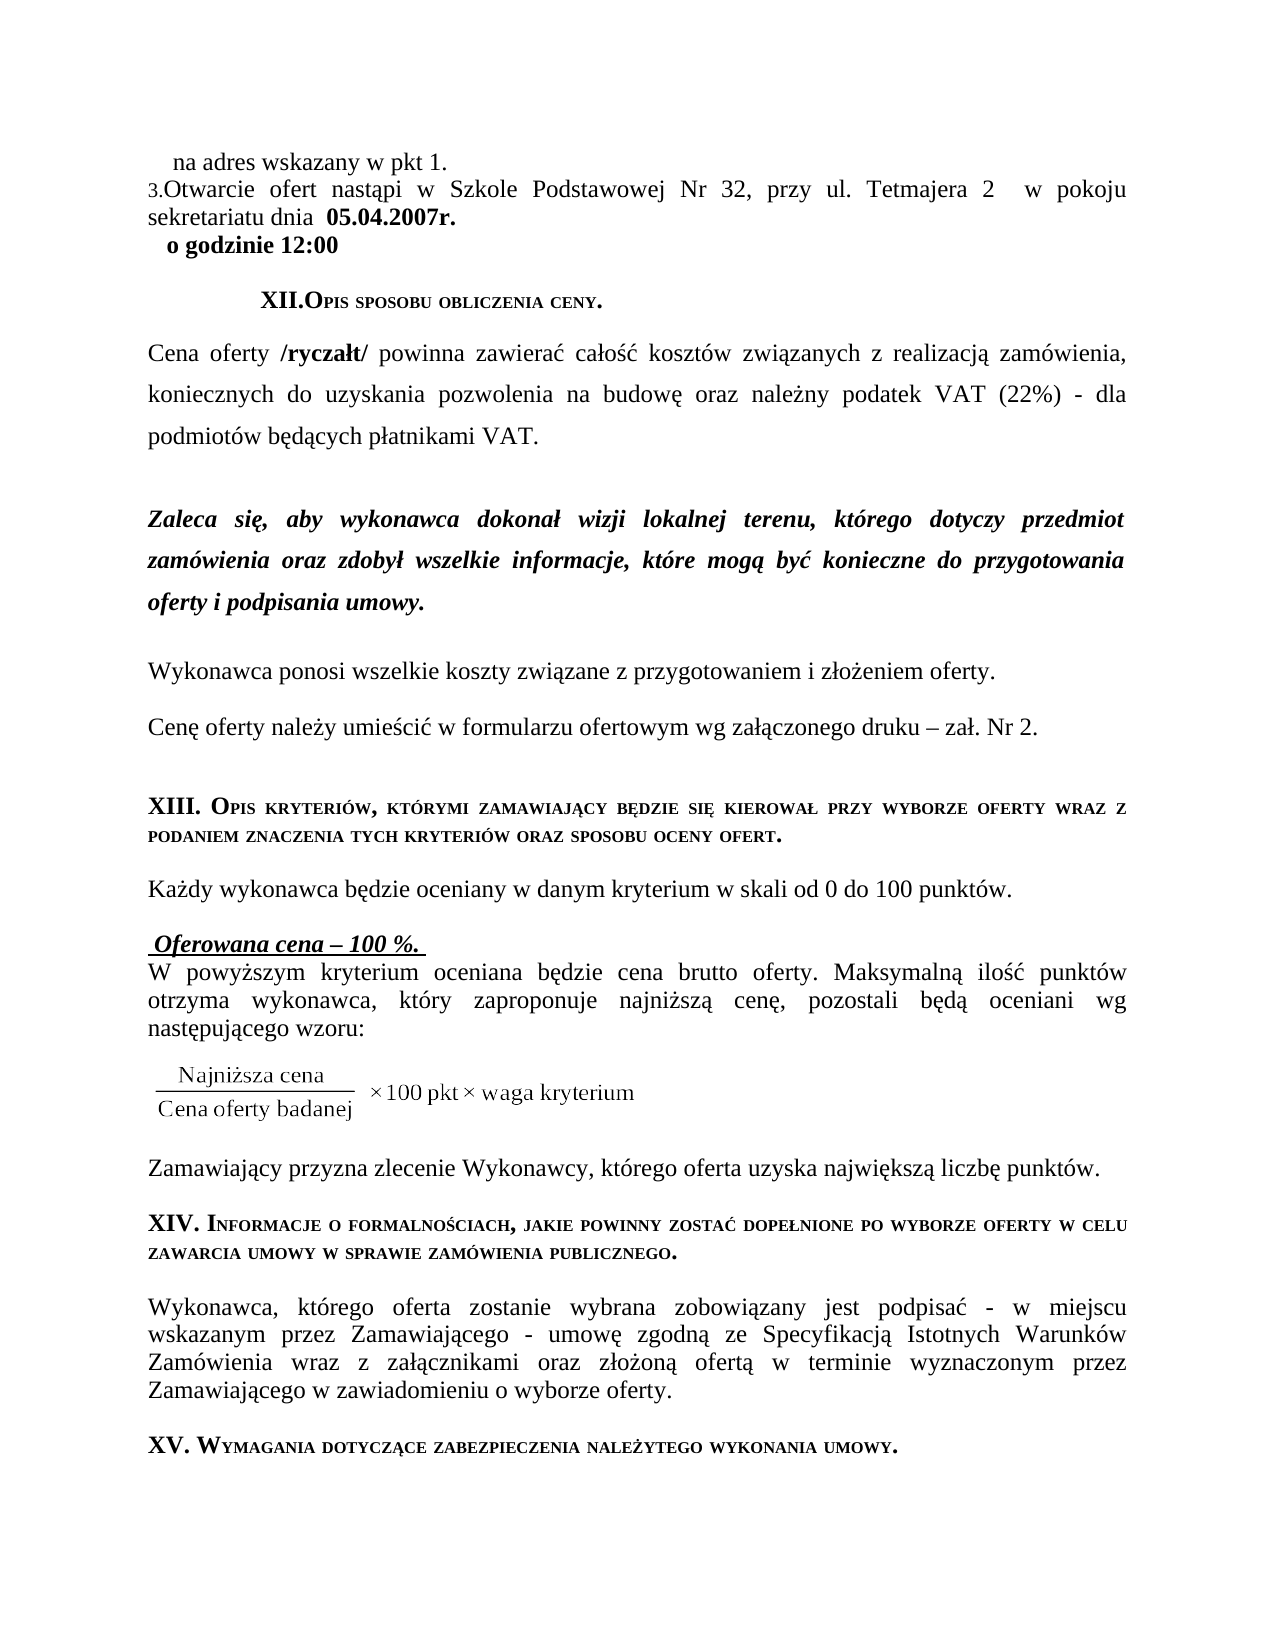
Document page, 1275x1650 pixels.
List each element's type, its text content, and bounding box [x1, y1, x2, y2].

text XIII. Opis kryteriów, którymi zamawiający będzie się kierował przy wyborze oferty wraz z podaniem znaczenia tych kryteriów oraz sposobu oceny ofert. [148, 792, 1127, 847]
text W powyższym kryterium oceniana będzie cena brutto oferty. Maksymalną ilość punktów otrzyma wykonawca, który zaproponuje najniższą cenę, pozostali będą oceniani wg następującego wzoru: [148, 958, 1127, 1041]
text Zamawiający przyzna zlecenie Wykonawcy, którego oferta uzyska największą liczbę punktów. [148, 1154, 1127, 1182]
text Cenę oferty należy umieścić w formularzu ofertowym wg załączonego druku – zał. Nr 2. [148, 713, 1127, 741]
list Opis sposobu obliczenia ceny. [260, 286, 1127, 314]
list na adres wskazany w pkt 1. [148, 148, 1127, 175]
list Otwarcie ofert nastąpi w Szkole Podstawowej Nr 32, przy ul. Tetmajera 2 w pokoju sekretariatu dnia 05.04.2007r. [148, 175, 1127, 231]
text Wykonawca ponosi wszelkie koszty związane z przygotowaniem i złożeniem oferty. [148, 657, 1127, 685]
text Każdy wykonawca będzie oceniany w danym kryterium w skali od 0 do 100 punktów. [148, 875, 1201, 903]
text Zaleca się, aby wykonawca dokonał wizji lokalnej terenu, którego dotyczy przedmiot zamówienia oraz zdobył wszelkie informacje, które mogą być konieczne do przygotowania oferty i podpisania umowy. [148, 505, 1127, 616]
text Cena oferty /ryczałt/ powinna zawierać całość kosztów związanych z realizacją zamówienia, koniecznych do uzyskania pozwolenia na budowę oraz należny podatek VAT (22%) - dla podmiotów będących płatnikami VAT. [148, 339, 1127, 450]
list o godzinie 12:00 [148, 231, 1127, 258]
text XIV. Informacje o formalnościach, jakie powinny zostać dopełnione po wyborze oferty w celu zawarcia umowy w sprawie zamówienia publicznego. [148, 1209, 1127, 1265]
text Wykonawca, którego oferta zostanie wybrana zobowiązany jest podpisać - w miejscu wskazanym przez Zamawiającego - umowę zgodną ze Specyfikacją Istotnych Warunków Zamówienia wraz z załącznikami oraz złożoną ofertą w terminie wyznaczonym przez Zamawiającego w zawiadomieniu o wyborze oferty. [148, 1293, 1127, 1403]
text XV. Wymagania dotyczące zabezpieczenia należytego wykonania umowy. [148, 1431, 1127, 1459]
text Oferowana cena – 100 %. [148, 931, 1127, 958]
